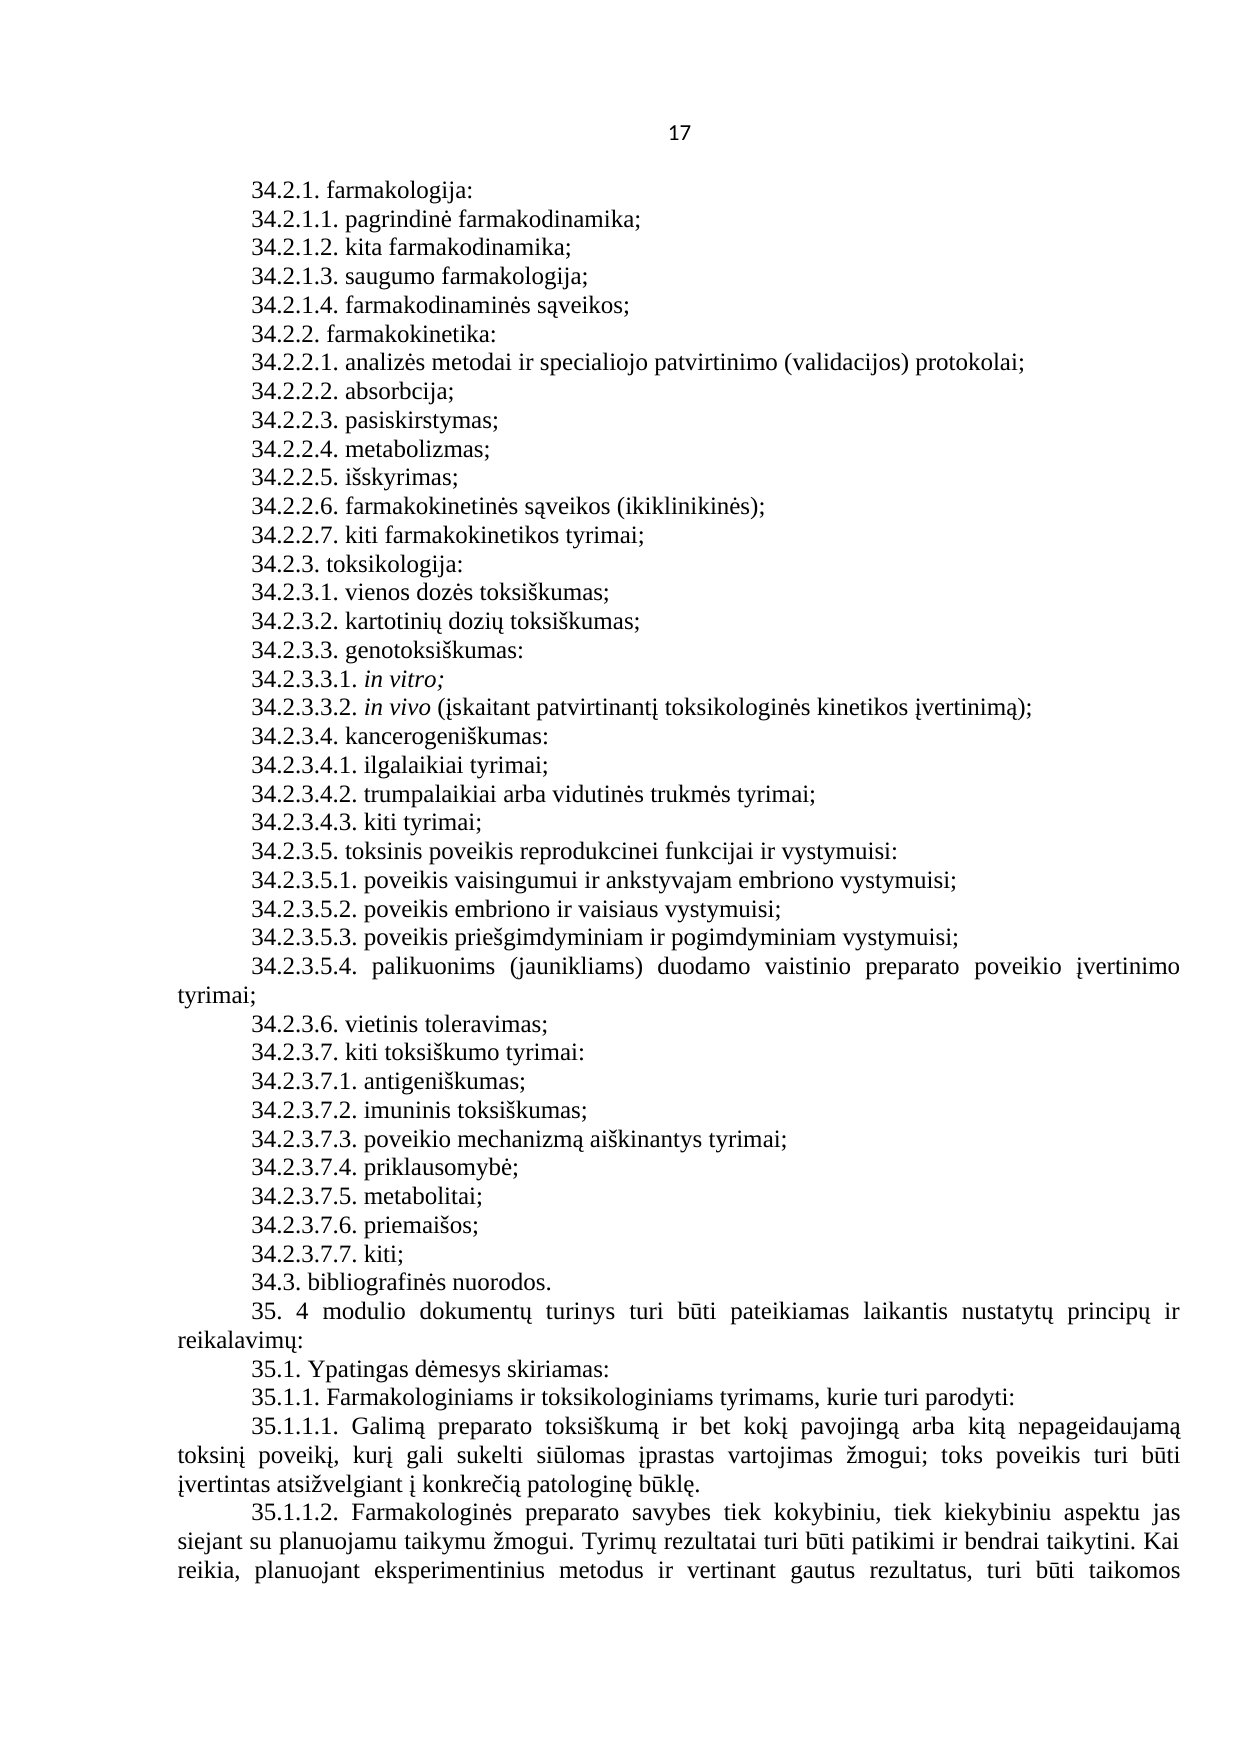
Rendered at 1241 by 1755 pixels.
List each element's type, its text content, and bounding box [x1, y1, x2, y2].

text 34.2.3.5.2. poveikis embriono ir vaisiaus vystymuisi; [177, 894, 1181, 922]
text 34.2.3.3.2. in vivo (įskaitant patvirtinantį toksikologinės kinetikos įvertinimą); [177, 692, 1181, 721]
text 34.2.2.7. kiti farmakokinetikos tyrimai; [177, 520, 1181, 549]
text 34.2.2.3. pasiskirstymas; [177, 405, 1181, 434]
text 34.2.3.7.6. priemaišos; [177, 1210, 1181, 1239]
text 34.2.1.3. saugumo farmakologija; [177, 261, 1181, 290]
text 34.2.3.4. kancerogeniškumas: [177, 721, 1181, 750]
text 34.2.1. farmakologija: [177, 175, 1181, 204]
text 34.2.1.4. farmakodinaminės sąveikos; [177, 290, 1181, 319]
text 34.2.3.1. vienos dozės toksiškumas; [177, 577, 1181, 606]
text 34.2.2.1. analizės metodai ir specialiojo patvirtinimo (validacijos) protokolai; [177, 347, 1181, 376]
text 34.2.1.2. kita farmakodinamika; [177, 232, 1181, 261]
text 34.3. bibliografinės nuorodos. [177, 1267, 1181, 1296]
text 34.2.3.7.3. poveikio mechanizmą aiškinantys tyrimai; [177, 1124, 1181, 1152]
text 34.2.3.3.1. in vitro; [177, 664, 1181, 692]
text 34.2.1.1. pagrindinė farmakodinamika; [177, 204, 1181, 232]
text 34.2.3.4.1. ilgalaikiai tyrimai; [177, 750, 1181, 779]
text 34.2.3.5. toksinis poveikis reprodukcinei funkcijai ir vystymuisi: [177, 836, 1181, 865]
text 34.2.2. farmakokinetika: [177, 319, 1181, 347]
text 35.1.1.1. Galimą preparato toksiškumą ir bet kokį pavojingą arba kitą nepageidaujamą toksinį poveikį, kurį gali sukelti siūlomas įprastas vartojimas žmogui; toks poveikis turi būti įvertintas atsižvelgiant į konkrečią patologinę būklę. [177, 1411, 1181, 1497]
text 34.2.3.5.1. poveikis vaisingumui ir ankstyvajam embriono vystymuisi; [177, 865, 1181, 894]
text 34.2.2.5. išskyrimas; [177, 462, 1181, 491]
text 34.2.3.7.1. antigeniškumas; [177, 1066, 1181, 1095]
text 34.2.3.7.4. priklausomybė; [177, 1152, 1181, 1181]
text 35.1.1.2. Farmakologinės preparato savybes tiek kokybiniu, tiek kiekybiniu aspektu jas siejant su planuojamu taikymu žmogui. Tyrimų rezultatai turi būti patikimi ir bendrai taikytini. Kai reikia, planuojant eksperimentinius metodus ir vertinant gautus rezultatus, turi būti taikomos [177, 1497, 1181, 1584]
text 34.2.3.7.2. imuninis toksiškumas; [177, 1095, 1181, 1124]
text 34.2.3.2. kartotinių dozių toksiškumas; [177, 606, 1181, 635]
text 34.2.3.3. genotoksiškumas: [177, 635, 1181, 664]
text 35.1. Ypatingas dėmesys skiriamas: [177, 1354, 1181, 1382]
text 34.2.2.4. metabolizmas; [177, 434, 1181, 462]
text 34.2.3. toksikologija: [177, 549, 1181, 577]
text 34.2.3.5.3. poveikis priešgimdyminiam ir pogimdyminiam vystymuisi; [177, 922, 1181, 951]
text 34.2.3.4.2. trumpalaikiai arba vidutinės trukmės tyrimai; [177, 779, 1181, 807]
text 34.2.2.2. absorbcija; [177, 376, 1181, 405]
text 34.2.3.6. vietinis toleravimas; [177, 1009, 1181, 1037]
text 34.2.3.7.7. kiti; [177, 1239, 1181, 1267]
text 34.2.3.5.4. palikuonims (jaunikliams) duodamo vaistinio preparato poveikio įvertinimo tyrimai; [177, 951, 1181, 1009]
text 34.2.2.6. farmakokinetinės sąveikos (ikiklinikinės); [177, 491, 1181, 520]
text 34.2.3.4.3. kiti tyrimai; [177, 807, 1181, 836]
text 34.2.3.7.5. metabolitai; [177, 1181, 1181, 1210]
text 35. 4 modulio dokumentų turinys turi būti pateikiamas laikantis nustatytų principų ir reikalavimų: [177, 1296, 1181, 1354]
text 34.2.3.7. kiti toksiškumo tyrimai: [177, 1037, 1181, 1066]
text 35.1.1. Farmakologiniams ir toksikologiniams tyrimams, kurie turi parodyti: [177, 1382, 1181, 1411]
